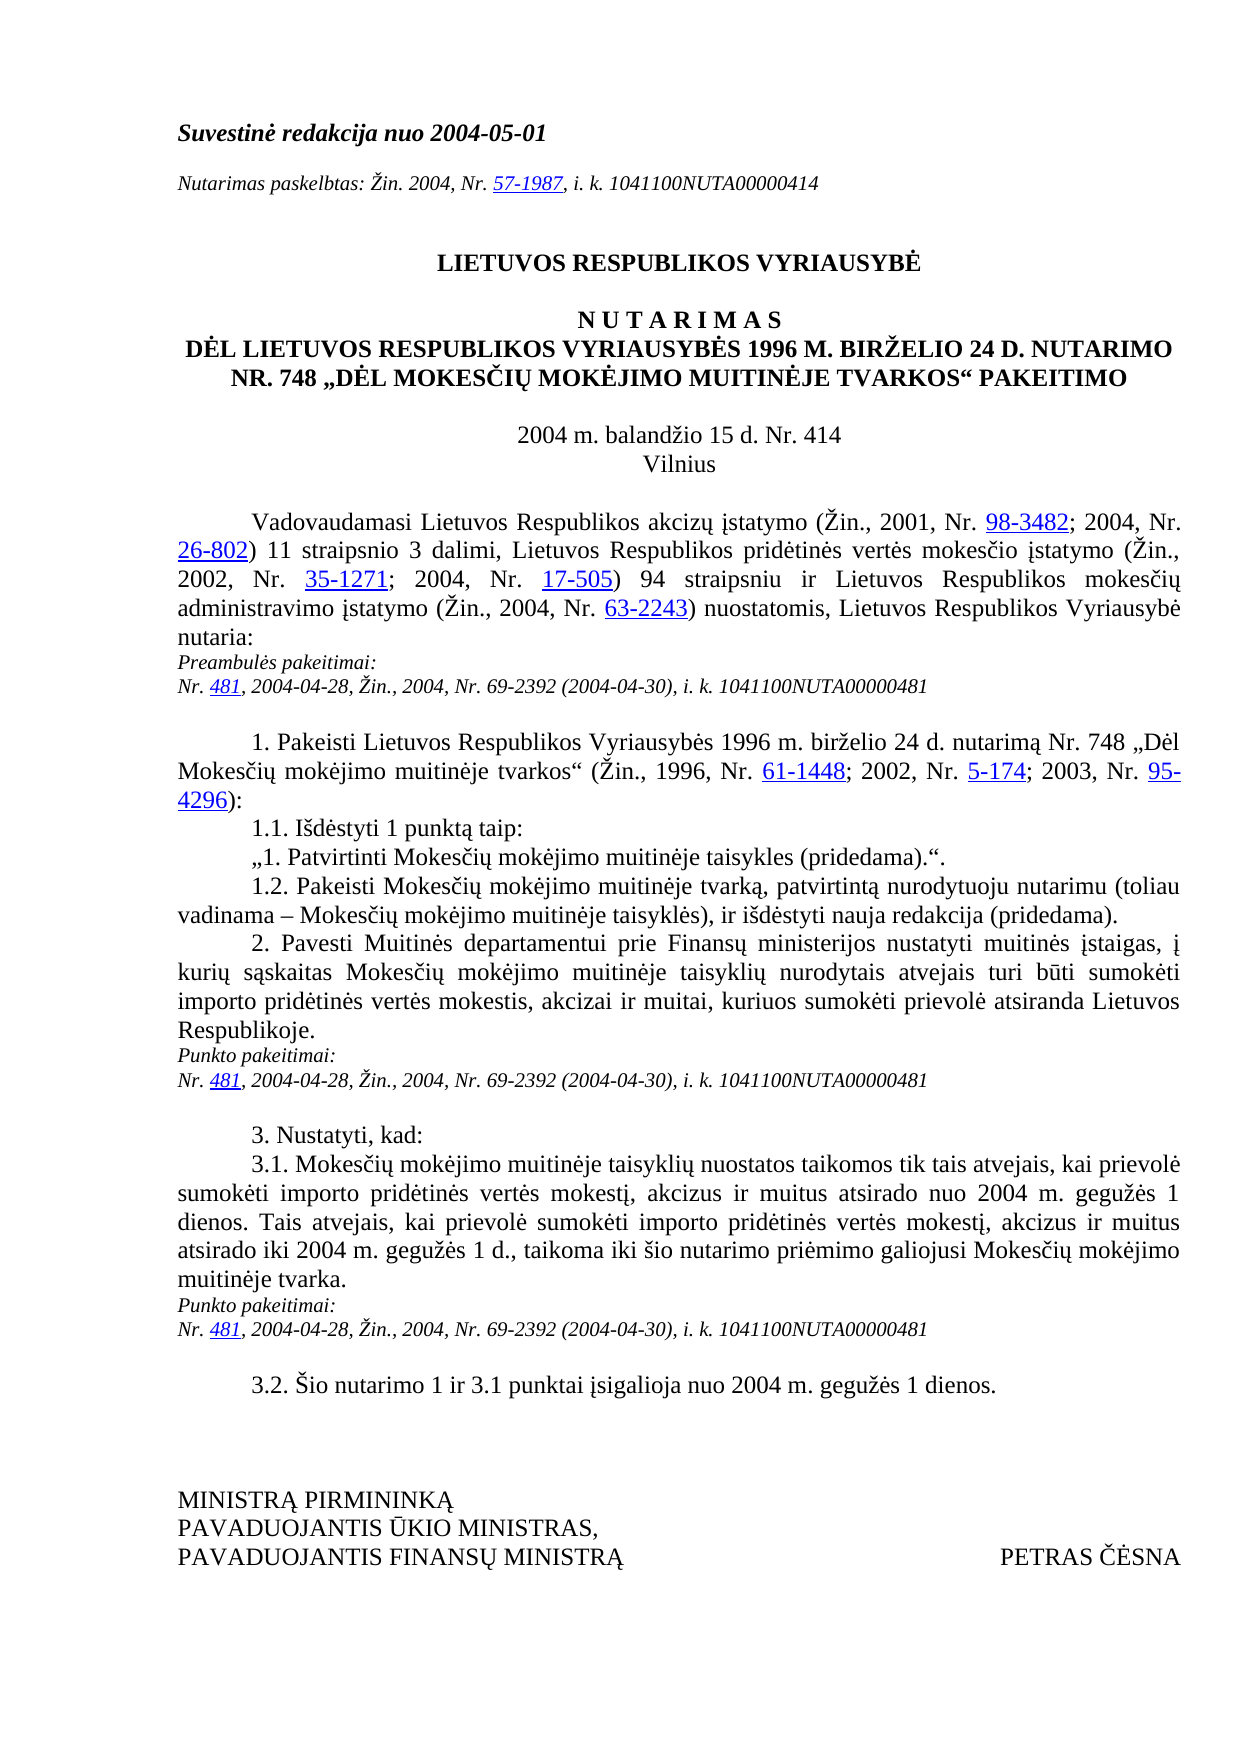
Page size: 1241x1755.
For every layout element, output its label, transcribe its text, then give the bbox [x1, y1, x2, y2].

text Nutarimas paskelbtas: Žin. 2004, Nr. 57-1987, i. k. 1041100NUTA00000414 [177, 171, 1181, 195]
text 1.1. Išdėstyti 1 punktą taip: [177, 813, 1181, 842]
text „1. Patvirtinti Mokesčių mokėjimo muitinėje taisykles (pridedama).“. [177, 842, 1181, 871]
text Nr. 481, 2004-04-28, Žin., 2004, Nr. 69-2392 (2004-04-30), i. k. 1041100NUTA00000481 [177, 1067, 1181, 1092]
text 3.1. Mokesčių mokėjimo muitinėje taisyklių nuostatos taikomos tik tais atvejais, kai prievolė sumokėti importo pridėtinės vertės mokestį, akcizus ir muitus atsirado nuo 2004 m. gegužės 1 dienos. Tais atvejais, kai prievolė sumokėti importo pridėtinės vertės mokestį, akcizus ir muitus atsirado iki 2004 m. gegužės 1 d., taikoma iki šio nutarimo priėmimo galiojusi Mokesčių mokėjimo muitinėje tvarka. [177, 1149, 1181, 1293]
text Vilnius [177, 449, 1181, 478]
text Punkto pakeitimai: [177, 1293, 1181, 1317]
text PAVADUOJANTIS ŪKIO MINISTRAS, [177, 1513, 1181, 1542]
text Nr. 481, 2004-04-28, Žin., 2004, Nr. 69-2392 (2004-04-30), i. k. 1041100NUTA00000481 [177, 1317, 1181, 1341]
text 1. Pakeisti Lietuvos Respublikos Vyriausybės 1996 m. birželio 24 d. nutarimą Nr. 748 „Dėl Mokesčių mokėjimo muitinėje tvarkos“ (Žin., 1996, Nr. 61-1448; 2002, Nr. 5-174; 2003, Nr. 95-4296): [177, 727, 1181, 813]
text 1.2. Pakeisti Mokesčių mokėjimo muitinėje tvarką, patvirtintą nurodytuoju nutarimu (toliau vadinama – Mokesčių mokėjimo muitinėje taisyklės), ir išdėstyti nauja redakcija (pridedama). [177, 871, 1181, 928]
text PAVADUOJANTIS FINANSŲ MINISTRĄ PETRAS ČĖSNA [177, 1542, 1181, 1571]
text 2. Pavesti Muitinės departamentui prie Finansų ministerijos nustatyti muitinės įstaigas, į kurių sąskaitas Mokesčių mokėjimo muitinėje taisyklių nurodytais atvejais turi būti sumokėti importo pridėtinės vertės mokestis, akcizai ir muitai, kuriuos sumokėti prievolė atsiranda Lietuvos Respublikoje. [177, 928, 1181, 1043]
text Preambulės pakeitimai: [177, 650, 1181, 674]
text MINISTRĄ PIRMININKĄ [177, 1485, 1181, 1513]
text DĖL LIETUVOS RESPUBLIKOS VYRIAUSYBĖS 1996 M. BIRŽELIO 24 D. NUTARIMO NR. 748 „DĖL MOKESČIŲ MOKĖJIMO MUITINĖJE TVARKOS“ PAKEITIMO [177, 334, 1181, 392]
text 3.2. Šio nutarimo 1 ir 3.1 punktai įsigalioja nuo 2004 m. gegužės 1 dienos. [177, 1370, 1181, 1398]
text N U T A R I M A S [177, 305, 1181, 334]
text Punkto pakeitimai: [177, 1043, 1181, 1067]
text 3. Nustatyti, kad: [177, 1120, 1181, 1149]
text Suvestinė redakcija nuo 2004-05-01 [177, 118, 1181, 147]
text Vadovaudamasi Lietuvos Respublikos akcizų įstatymo (Žin., 2001, Nr. 98-3482; 2004, Nr. 26-802) 11 straipsnio 3 dalimi, Lietuvos Respublikos pridėtinės vertės mokesčio įstatymo (Žin., 2002, Nr. 35-1271; 2004, Nr. 17-505) 94 straipsniu ir Lietuvos Respublikos mokesčių administravimo įstatymo (Žin., 2004, Nr. 63-2243) nuostatomis, Lietuvos Respublikos Vyriausybė nutaria: [177, 507, 1181, 650]
text LIETUVOS RESPUBLIKOS VYRIAUSYBĖ [177, 248, 1181, 277]
text Nr. 481, 2004-04-28, Žin., 2004, Nr. 69-2392 (2004-04-30), i. k. 1041100NUTA00000481 [177, 674, 1181, 698]
text 2004 m. balandžio 15 d. Nr. 414 [177, 420, 1181, 449]
